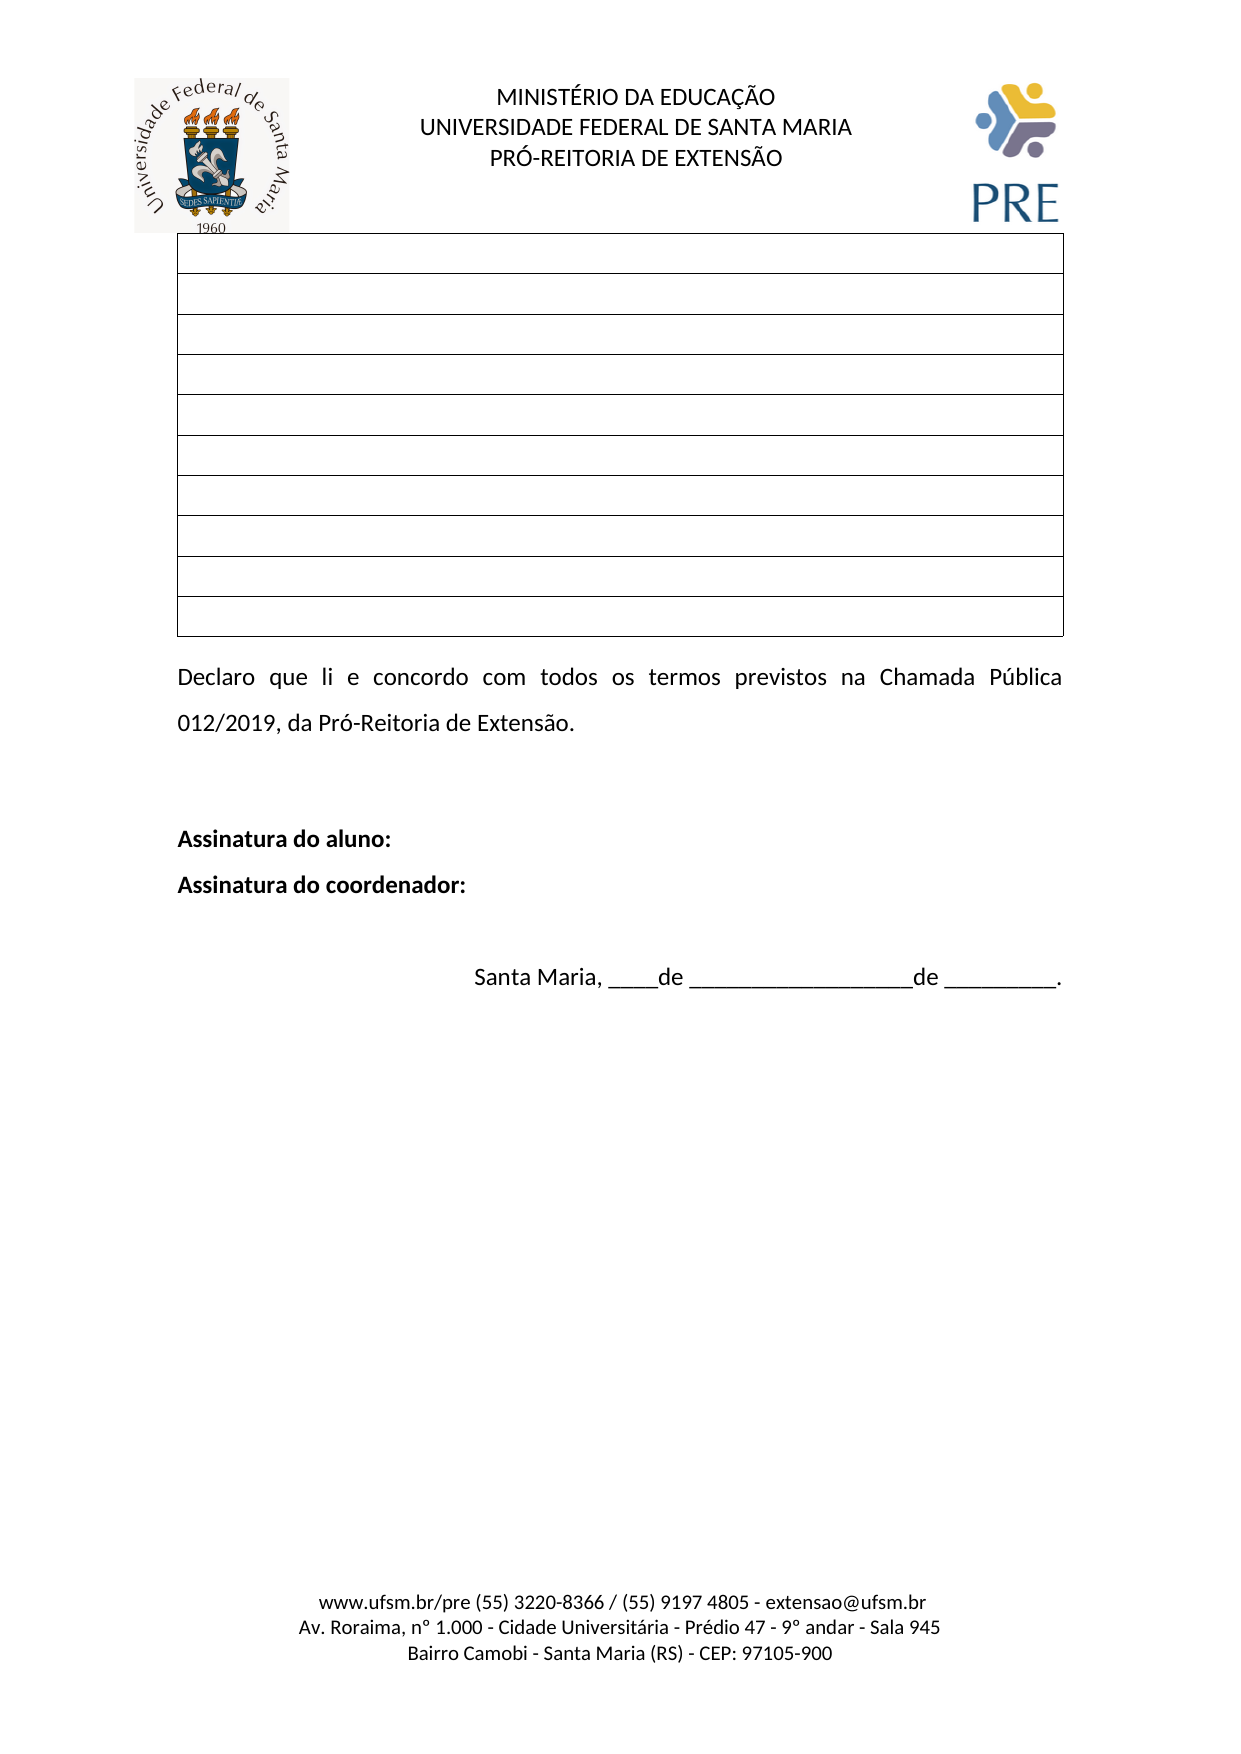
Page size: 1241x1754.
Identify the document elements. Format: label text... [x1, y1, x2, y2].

table_cell [178, 315, 1063, 354]
table_cell [178, 557, 1063, 596]
table_cell [178, 476, 1063, 515]
table_cell [178, 597, 1063, 636]
picture [938, 75, 1089, 231]
table_cell [178, 395, 1063, 434]
text Assinatura do aluno: [177, 823, 1063, 854]
text Santa Maria, ____de __________________de _________. [177, 961, 1063, 991]
table_cell [178, 436, 1063, 475]
table_cell [178, 355, 1063, 394]
table_cell [178, 234, 1063, 273]
table_cell [178, 274, 1063, 314]
text Declaro que li e concordo com todos os termos previstos na Chamada Pública 012/2019, da Pró-Reitoria de Extensão. [177, 661, 1063, 737]
text Assinatura do coordenador: [177, 869, 1063, 900]
picture [134, 78, 290, 233]
table_cell [178, 516, 1063, 556]
